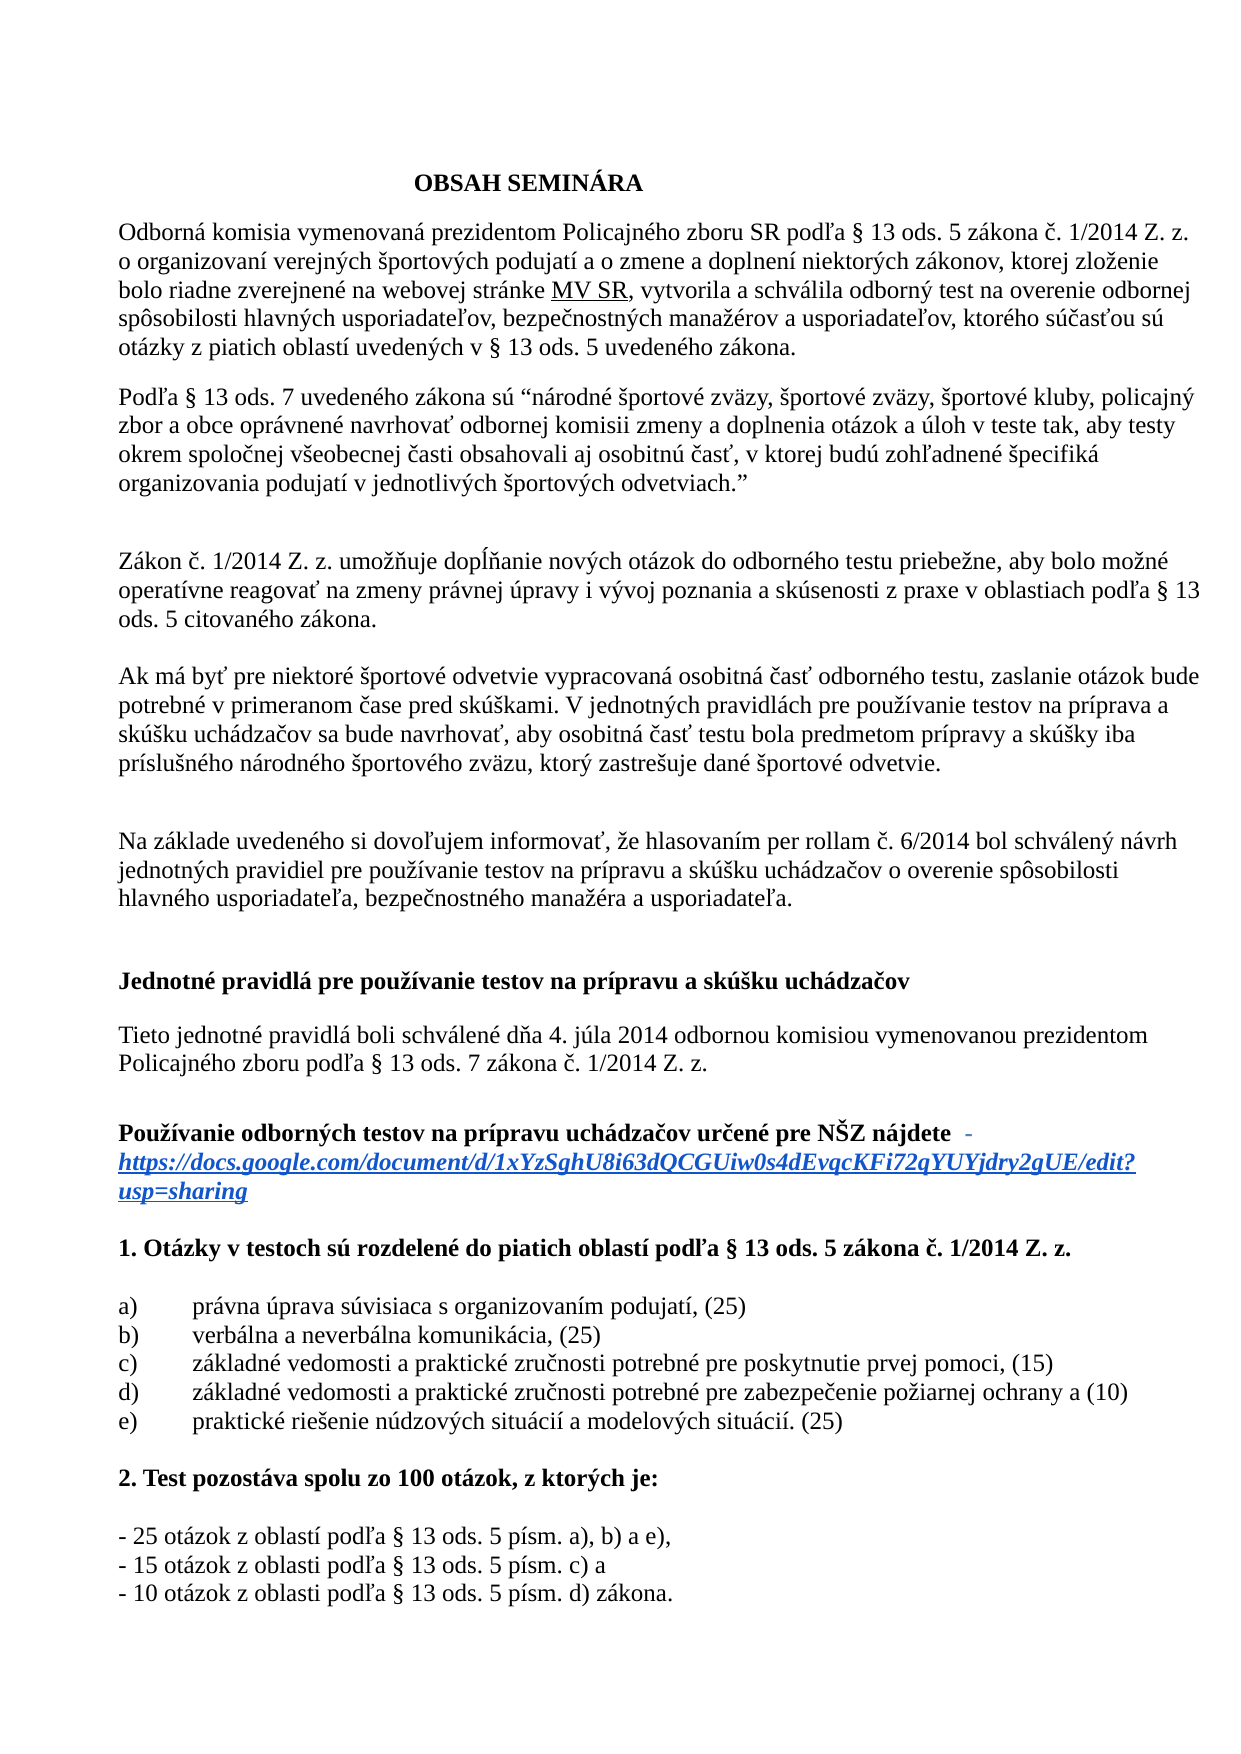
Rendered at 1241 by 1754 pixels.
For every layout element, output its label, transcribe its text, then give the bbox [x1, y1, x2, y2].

list a) právna úprava súvisiaca s organizovaním podujatí, (25) [118, 1291, 1202, 1320]
text OBSAH SEMINÁRA [118, 168, 1202, 196]
text Podľa § 13 ods. 7 uvedeného zákona sú “národné športové zväzy, športové zväzy, športové kluby, policajný zbor a obce oprávnené navrhovať odbornej komisii zmeny a doplnenia otázok a úloh v teste tak, aby testy okrem spoločnej všeobecnej časti obsahovali aj osobitnú časť, v ktorej budú zohľadnené špecifiká organizovania podujatí v jednotlivých športových odvetviach.” [118, 382, 1202, 497]
text Odborná komisia vymenovaná prezidentom Policajného zboru SR podľa § 13 ods. 5 zákona č. 1/2014 Z. z. o organizovaní verejných športových podujatí a o zmene a doplnení niektorých zákonov, ktorej zloženie bolo riadne zverejnené na webovej stránke MV SR, vytvorila a schválila odborný test na overenie odbornej spôsobilosti hlavných usporiadateľov, bezpečnostných manažérov a usporiadateľov, ktorého súčasťou sú otázky z piatich oblastí uvedených v § 13 ods. 5 uvedeného zákona. [118, 217, 1202, 361]
text Na základe uvedeného si dovoľujem informovať, že hlasovaním per rollam č. 6/2014 bol schválený návrh jednotných pravidiel pre používanie testov na prípravu a skúšku uchádzačov o overenie spôsobilosti hlavného usporiadateľa, bezpečnostného manažéra a usporiadateľa. [118, 826, 1202, 912]
list d) základné vedomosti a praktické zručnosti potrebné pre zabezpečenie požiarnej ochrany a (10) [118, 1377, 1202, 1406]
list b) verbálna a neverbálna komunikácia, (25) [118, 1320, 1202, 1348]
list - 10 otázok z oblasti podľa § 13 ods. 5 písm. d) zákona. [118, 1578, 1202, 1607]
list - 15 otázok z oblasti podľa § 13 ods. 5 písm. c) a [118, 1550, 1202, 1578]
list e) praktické riešenie núdzových situácií a modelových situácií. (25) [118, 1406, 1202, 1435]
list c) základné vedomosti a praktické zručnosti potrebné pre poskytnutie prvej pomoci, (15) [118, 1348, 1202, 1377]
text 2. Test pozostáva spolu zo 100 otázok, z ktorých je: [118, 1463, 1202, 1492]
text Používanie odborných testov na prípravu uchádzačov určené pre NŠZ nájdete - https://docs.google.com/document/d/1xYzSghU8i63dQCGUiw0s4dEvqcKFi72qYUYjdry2gUE/edit?usp=sharing [118, 1118, 1202, 1205]
text Ak má byť pre niektoré športové odvetvie vypracovaná osobitná časť odborného testu, zaslanie otázok bude potrebné v primeranom čase pred skúškami. V jednotných pravidlách pre používanie testov na príprava a skúšku uchádzačov sa bude navrhovať, aby osobitná časť testu bola predmetom prípravy a skúšky iba príslušného národného športového zväzu, ktorý zastrešuje dané športové odvetvie. [118, 661, 1202, 776]
list Jednotné pravidlá pre používanie testov na prípravu a skúšku uchádzačov [118, 966, 1202, 995]
list - 25 otázok z oblastí podľa § 13 ods. 5 písm. a), b) a e), [118, 1521, 1202, 1550]
text Zákon č. 1/2014 Z. z. umožňuje dopĺňanie nových otázok do odborného testu priebežne, aby bolo možné operatívne reagovať na zmeny právnej úpravy i vývoj poznania a skúsenosti z praxe v oblastiach podľa § 13 ods. 5 citovaného zákona. [118, 546, 1202, 633]
text Tieto jednotné pravidlá boli schválené dňa 4. júla 2014 odbornou komisiou vymenovanou prezidentom Policajného zboru podľa § 13 ods. 7 zákona č. 1/2014 Z. z. [118, 1020, 1202, 1077]
text 1. Otázky v testoch sú rozdelené do piatich oblastí podľa § 13 ods. 5 zákona č. 1/2014 Z. z. [118, 1233, 1202, 1262]
